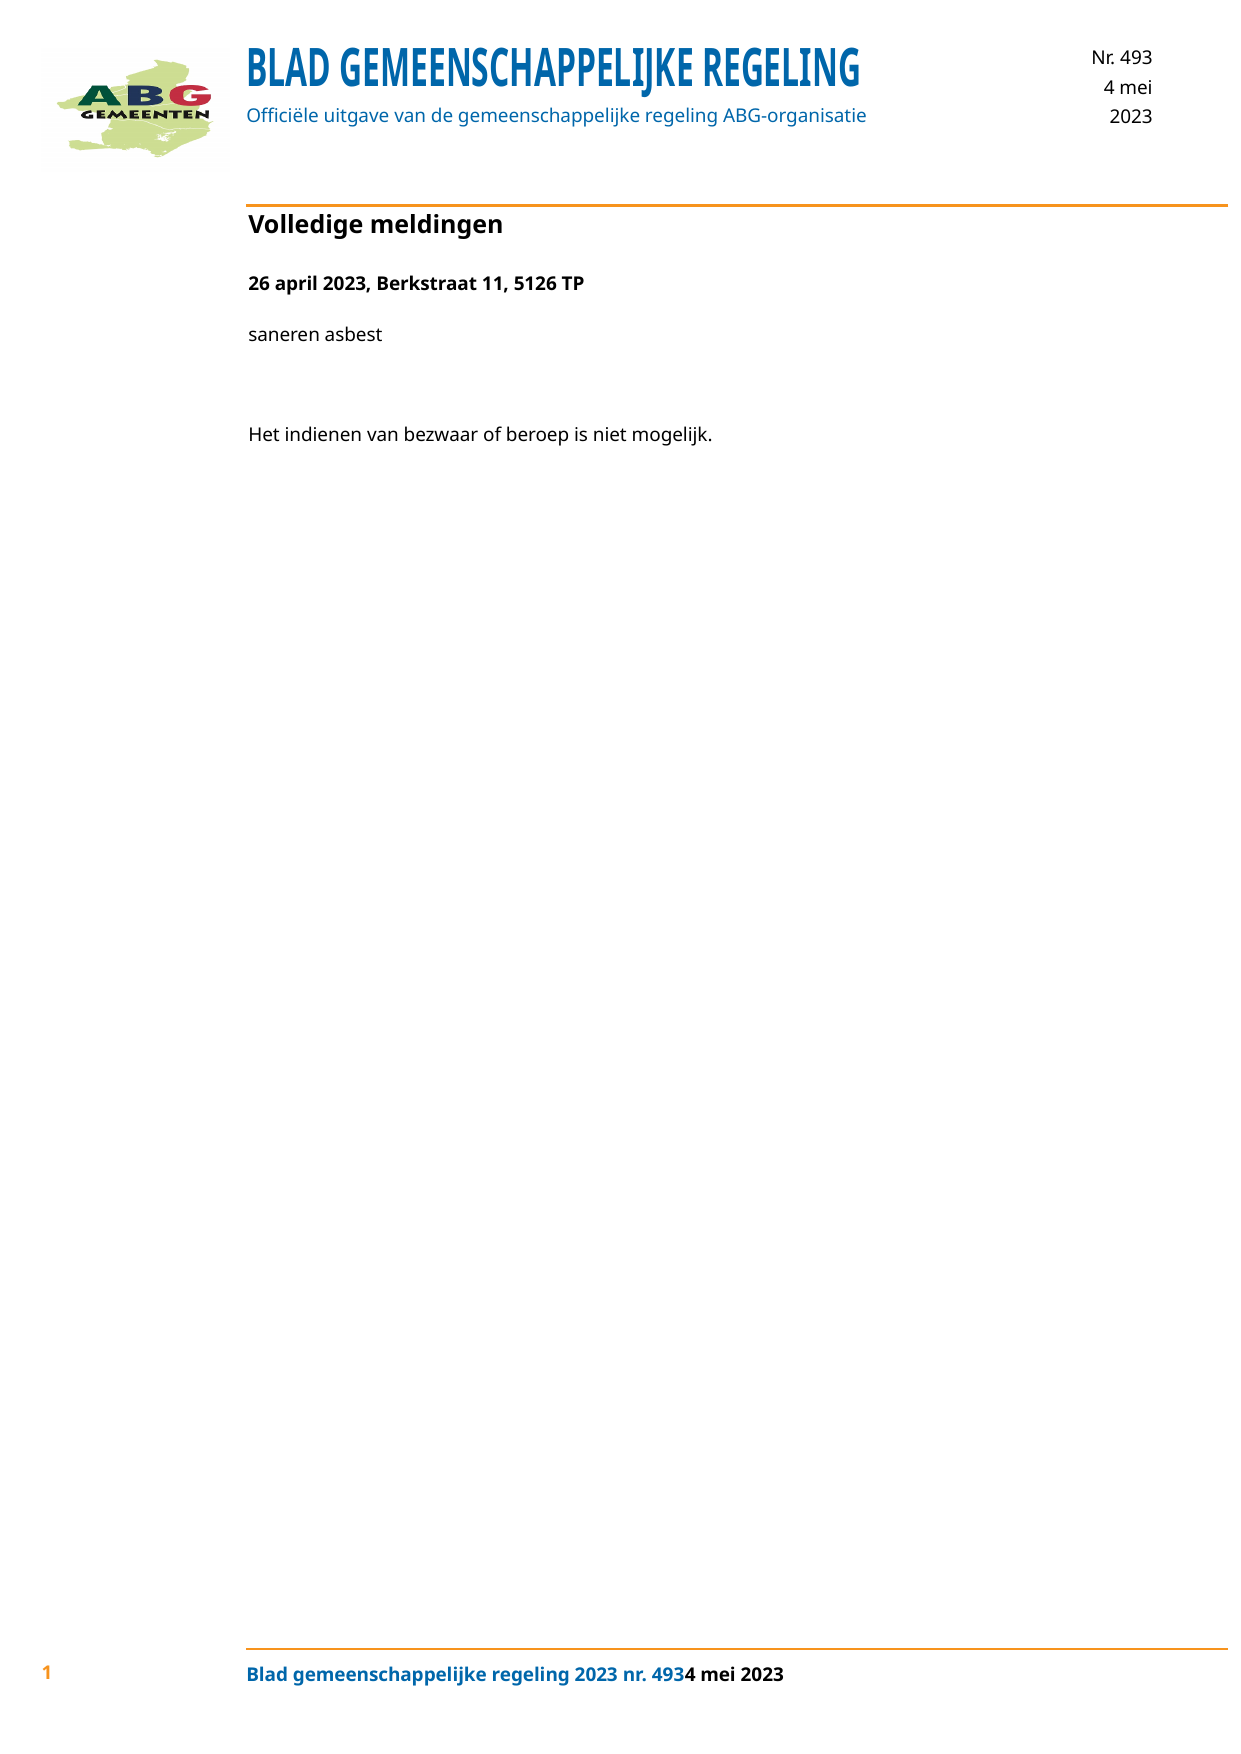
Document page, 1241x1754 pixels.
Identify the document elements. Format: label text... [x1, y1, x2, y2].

picture [41, 47, 231, 172]
text Het indienen van bezwaar of beroep is niet mogelijk. [248, 422, 1152, 447]
text Volledige meldingen [248, 207, 1152, 241]
text saneren asbest [248, 321, 1152, 346]
text 26 april 2023, Berkstraat 11, 5126 TP [248, 270, 1152, 296]
